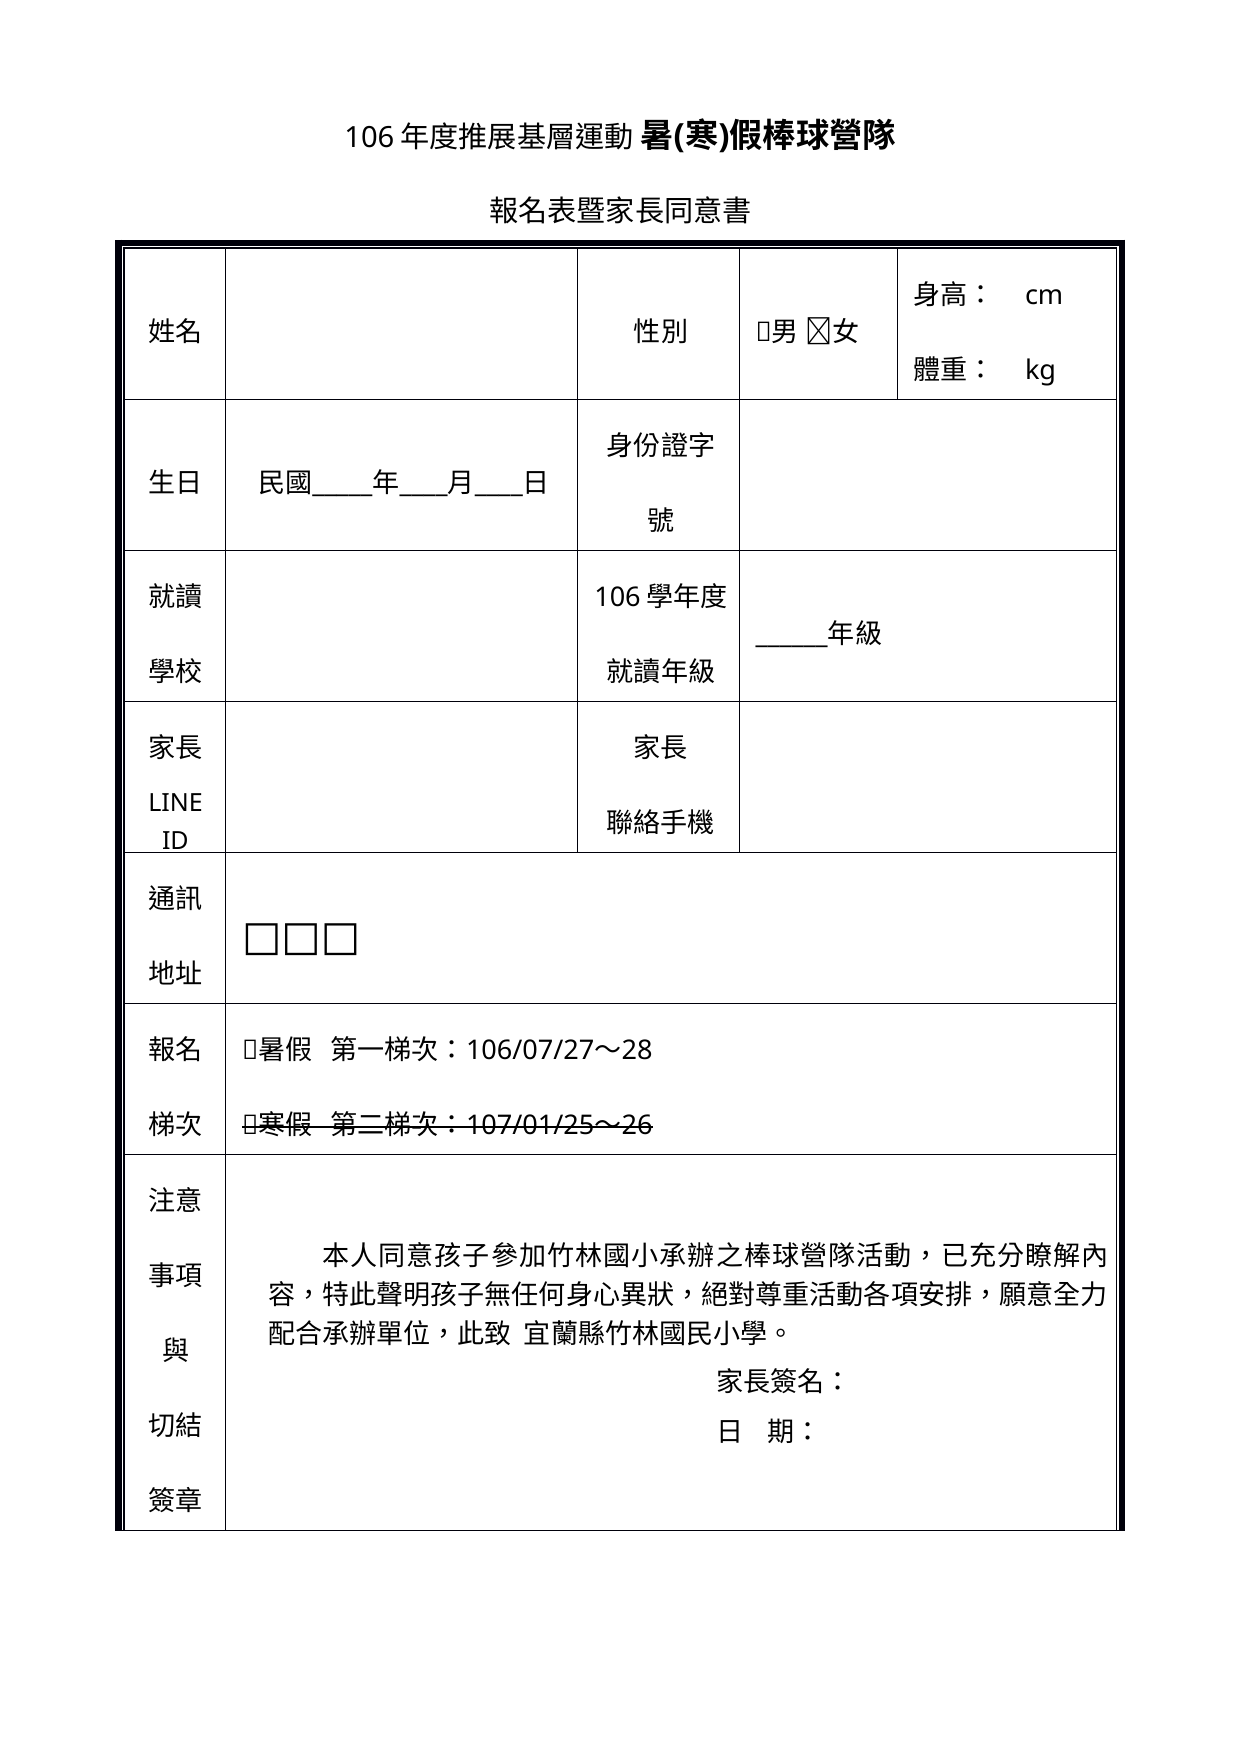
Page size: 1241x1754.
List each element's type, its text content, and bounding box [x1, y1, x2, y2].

table_cell 本人同意孩子參加竹林國小承辦之棒球營隊活動，已充分瞭解內容，特此聲明孩子無任何身心異狀，絕對尊重活動各項安排，願意全力配合承辦單位，此致 宜蘭縣竹林國民小學。 家長簽名： 日 期： [226, 1155, 1116, 1530]
table_cell 民國_____年____月____日 [226, 400, 577, 550]
table_cell 就讀 學校 [125, 551, 225, 701]
table_cell 報名 梯次 [125, 1004, 225, 1154]
table_cell □□□ [226, 853, 1116, 1003]
table_header 男 女 [740, 249, 897, 399]
table_header 性別 [578, 249, 739, 399]
table_cell 家長 聯絡手機 [578, 702, 739, 852]
table_cell 106學年度就讀年級 [578, 551, 739, 701]
table_cell 暑假 第一梯次：106/07/27～28 寒假 第二梯次：107/01/25～26 [226, 1004, 1116, 1154]
text 106年度推展基層運動 暑(寒)假棒球營隊 [75, 89, 1165, 164]
table_cell [226, 702, 577, 852]
table_header 身高： cm 體重： kg [898, 249, 1116, 399]
table_cell 通訊 地址 [125, 853, 225, 1003]
table_header [226, 249, 577, 399]
table_cell 生日 [125, 400, 225, 550]
table_cell [740, 400, 1116, 550]
table_cell ______年級 [740, 551, 1116, 701]
text 報名表暨家長同意書 [75, 164, 1165, 239]
table_cell 注意 事項 與 切結 簽章 [125, 1155, 225, 1530]
table_cell 家長LINE ID [125, 702, 225, 852]
table_header 姓名 [125, 249, 225, 399]
table_cell [740, 702, 1116, 852]
table_cell [226, 551, 577, 701]
table_cell 身份證字號 [578, 400, 739, 550]
